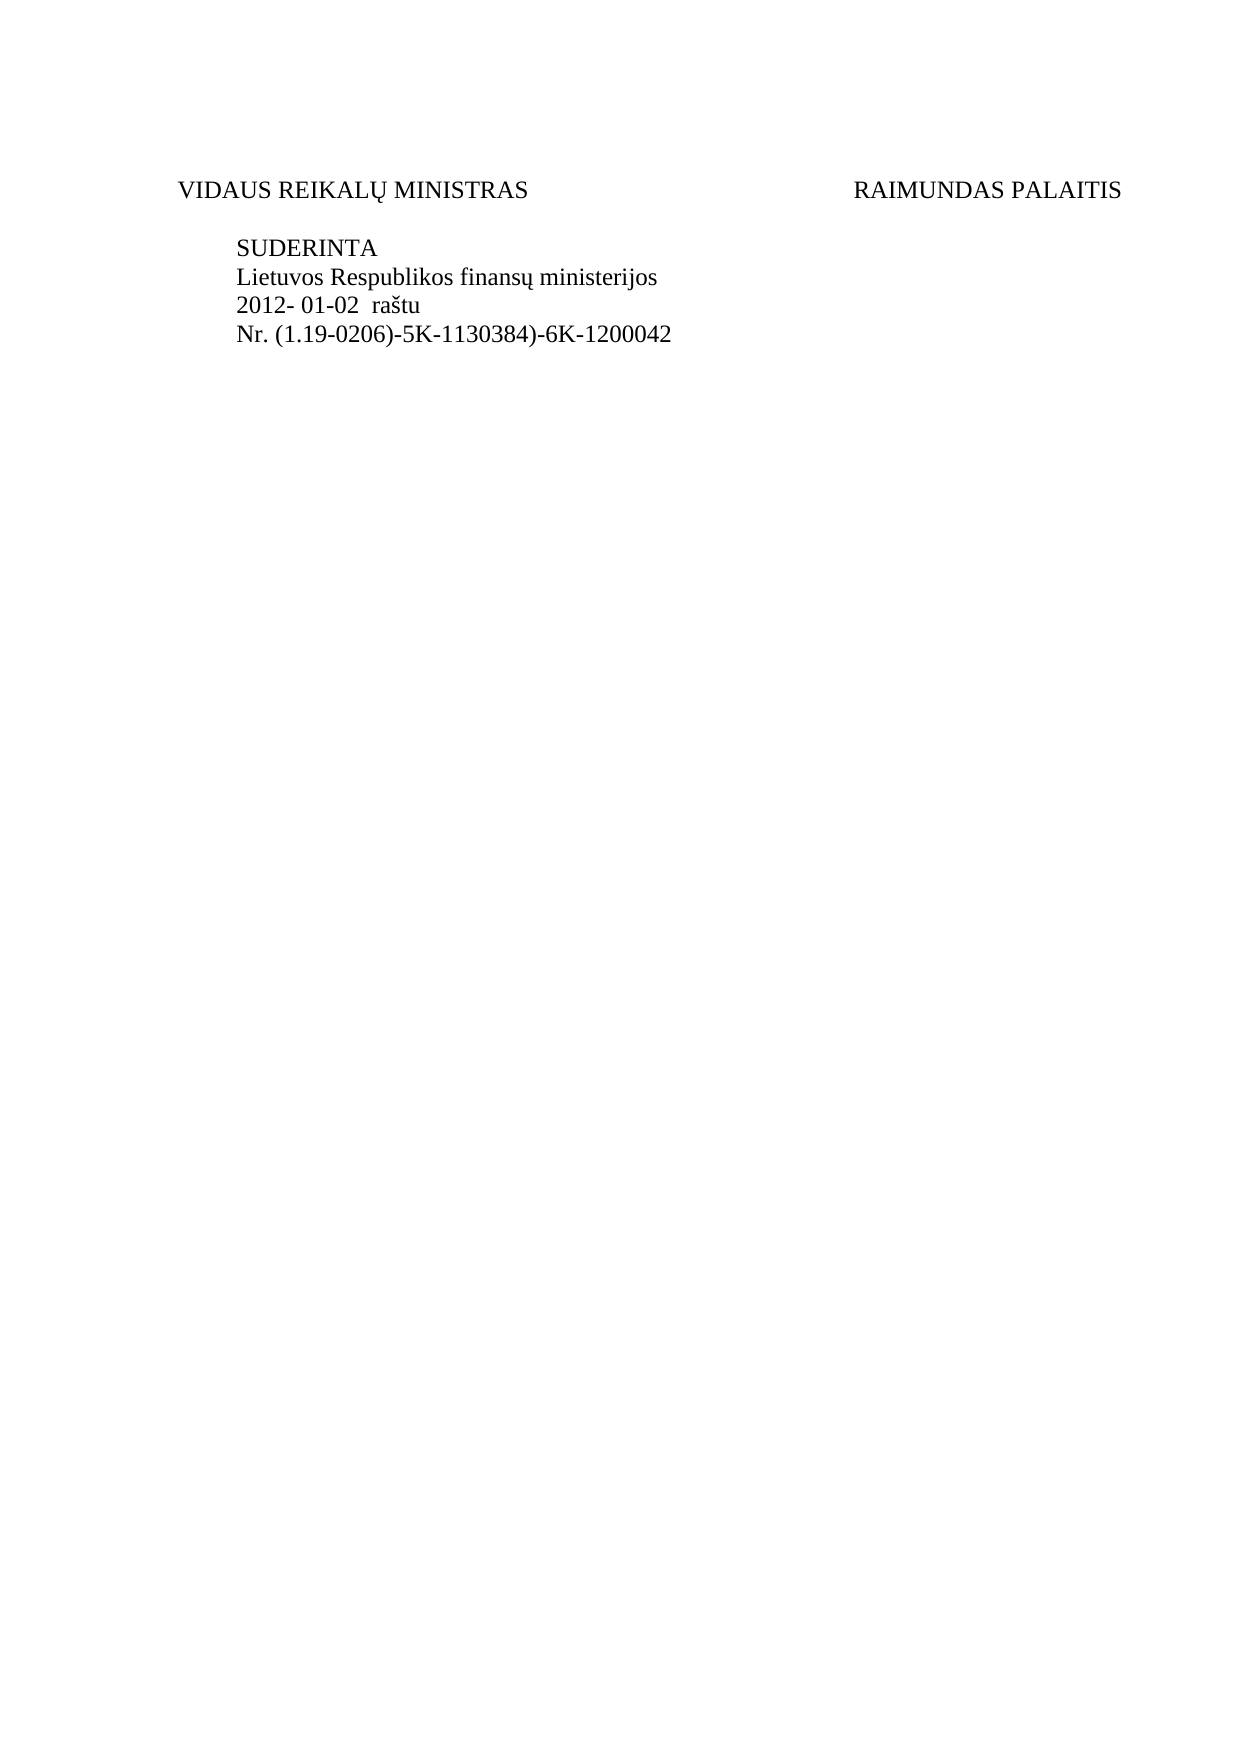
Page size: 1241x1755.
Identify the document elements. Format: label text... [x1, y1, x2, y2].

text 2012- 01-02 raštu [177, 291, 1122, 319]
text SUDERINTA [177, 233, 1122, 262]
text Nr. (1.19-0206)-5K-1130384)-6K-1200042 [177, 319, 1122, 348]
text Vidaus reikalų ministras Raimundas Palaitis [177, 176, 1122, 204]
text Lietuvos Respublikos finansų ministerijos [177, 262, 1122, 291]
